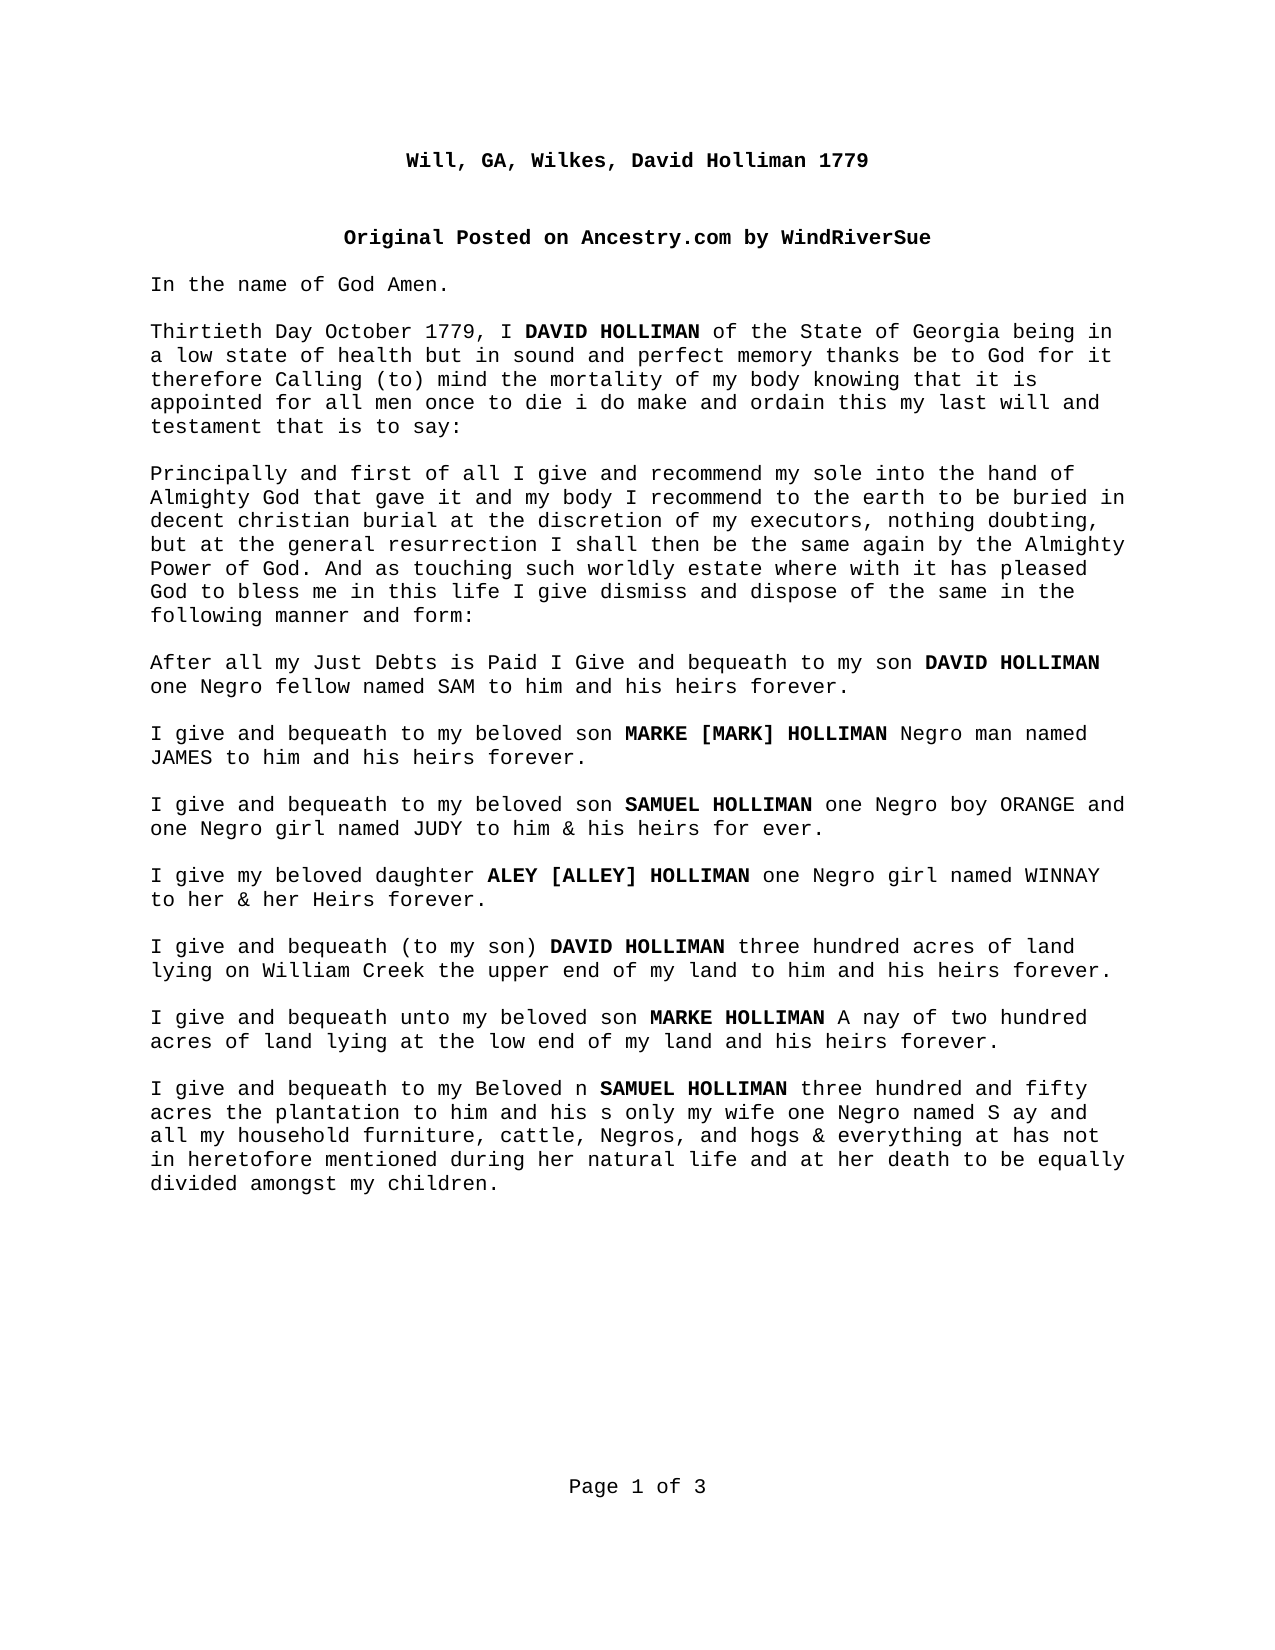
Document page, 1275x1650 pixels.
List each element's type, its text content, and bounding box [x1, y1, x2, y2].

text Thirtieth Day October 1779, I DAVID HOLLIMAN of the State of Georgia being in a Low State of health But in Sound and Perfect Memory Thanks be to God for it therefore Calling (to) mind the mortality of my Body Knowing that it is appointed for all men once to die I do make and ordain this my Last Will and testament that is to say: [150, 321, 1125, 439]
text I Give and Bequeath to my Beloved n SAMUEL HOLLIMAN Three Hundred and fifty acres the Plantation to him and His s only my wife one Negro Named S ay and all my household furniture, cattle, Negros, and Hogs & Everything at has not in heretofore Mentioned During her Natural Life and at her Death to be Equally Divided amongst my Children. [150, 1078, 1125, 1196]
text Original Posted on Ancestry.com by WindRiverSue [150, 227, 1125, 250]
text Principally and first of all I Give and Recommend my Sole into the Hand of Almighty God that Gave it and my Body I Recommend to the Earth to be Buried in Decent Christian Burial at the Discretion of my Executors, Nothing Doubting, But at the General Resurrection I Shall Then be the same Again by the Almighty Power of God. And as touching Such worldly Estate where with it has Pleased God to Bless me in this Life I Give Dismiss and Dispose of the same in the following manner and Form: [150, 463, 1125, 629]
text I Give and Bequeath (to my son) DAVID HOLLIMAN Three hundred Acres of Land lying on William Creek the upper End of my Land to him and his heirs forever. [150, 936, 1125, 983]
text I give my beloved daughter ALEY [ALLEY] HOLLIMAN one Negro girl named Winnay to her & her Heirs forever. [150, 865, 1125, 912]
text I give and Bequeath to my beloved son MARKE [MARK] HOLLIMAN Negro man Named James to him and His Heirs forever. [150, 723, 1125, 771]
text After all my Just Debts is Paid I Give and bequeath to my son DAVID HOLLIMAN one Negro Fellow Named Sam to him and his heirs forever. [150, 652, 1125, 700]
text I GIVE and Bequeath to my beloved son SAMUEL HOLLIMAN one Negro Boy Orange and one Negro Girl named Judy to him & his heirs for Ever. [150, 794, 1125, 842]
text In the name of God Amen. [150, 274, 1125, 298]
text I Give and Bequeath unto my beloved son MARKE HOLLIMAN A nay of two hundred Acres of land lying at the Low end of my Land and his heirs forever. [150, 1007, 1125, 1054]
